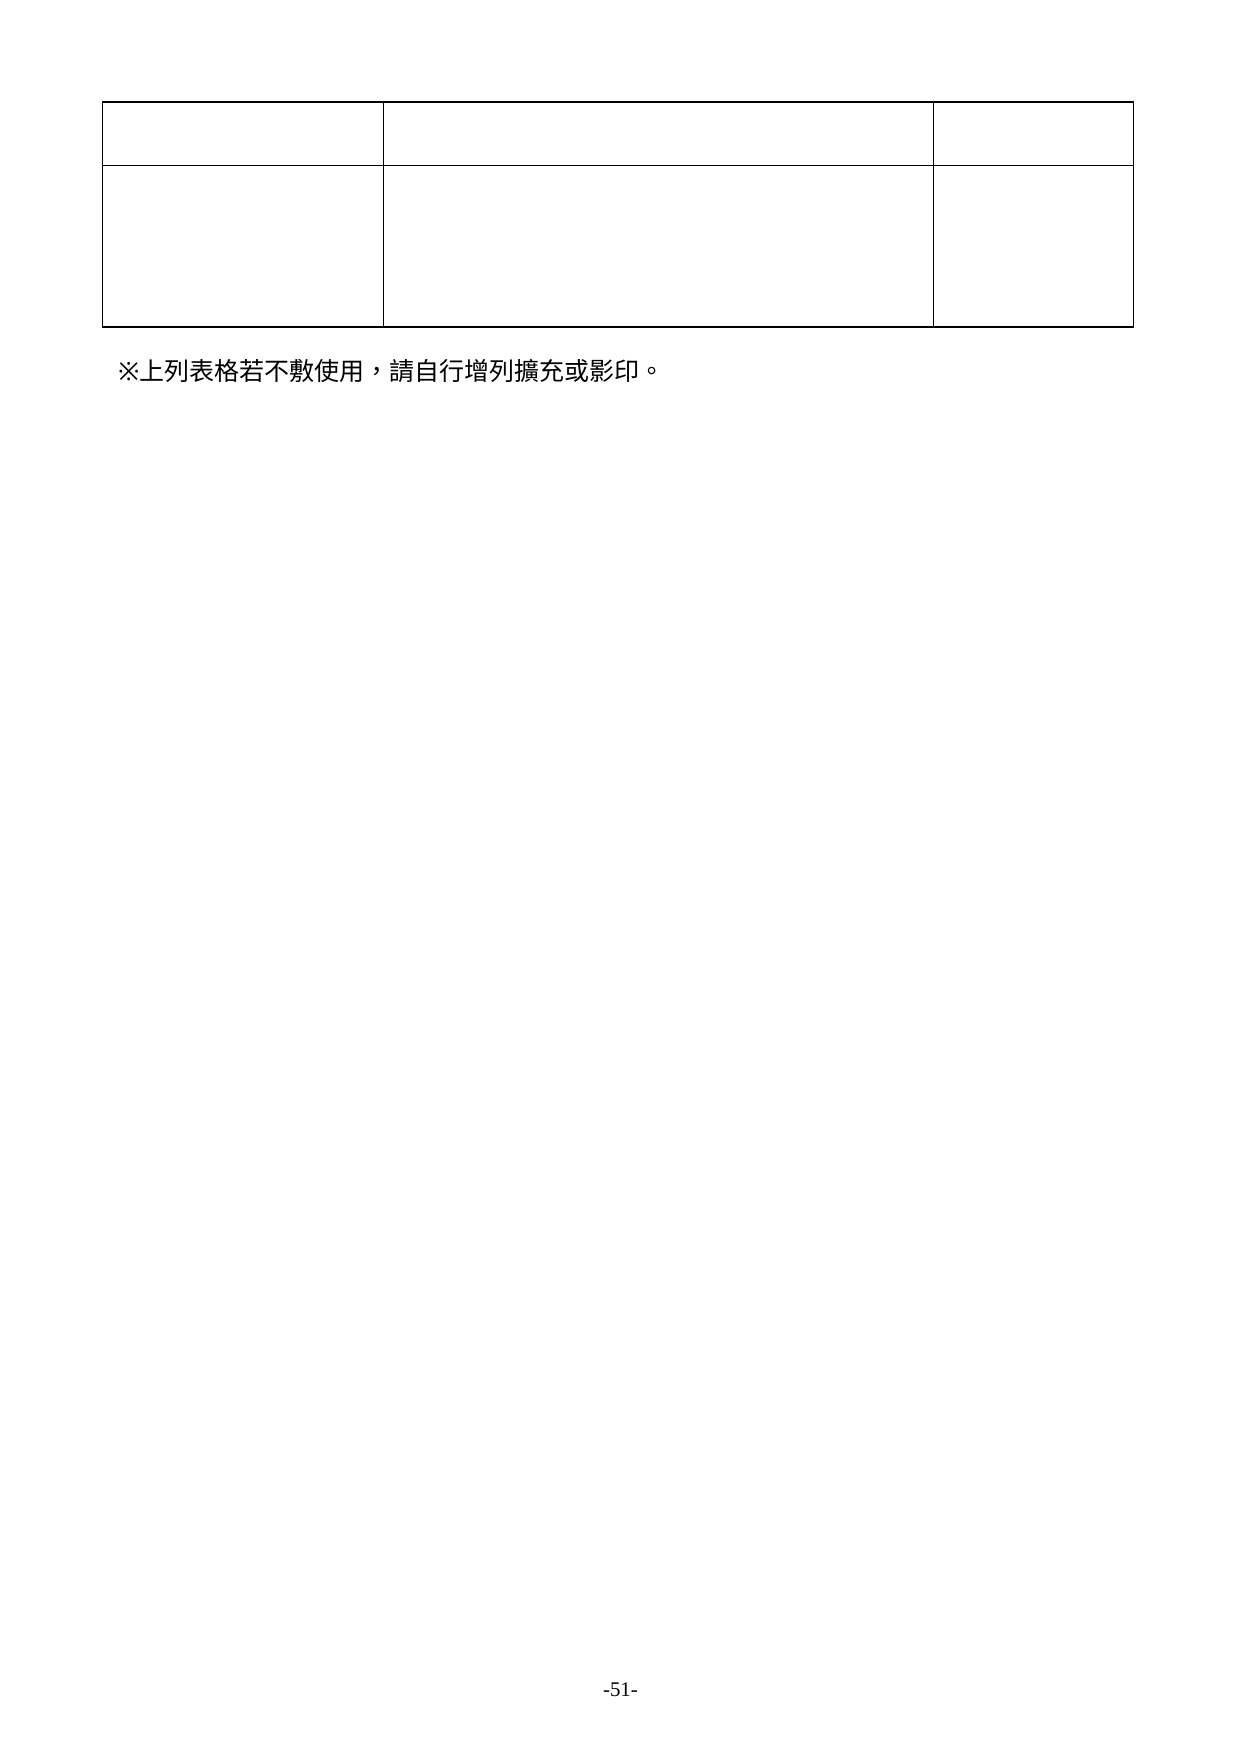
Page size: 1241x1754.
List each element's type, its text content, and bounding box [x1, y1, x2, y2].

table_cell [934, 166, 1133, 326]
table_cell [103, 166, 383, 326]
table_cell [384, 103, 933, 165]
table_cell [934, 103, 1133, 165]
table_cell [103, 103, 383, 165]
table_cell [384, 166, 933, 326]
text ※上列表格若不敷使用，請自行增列擴充或影印。 [118, 328, 1122, 390]
